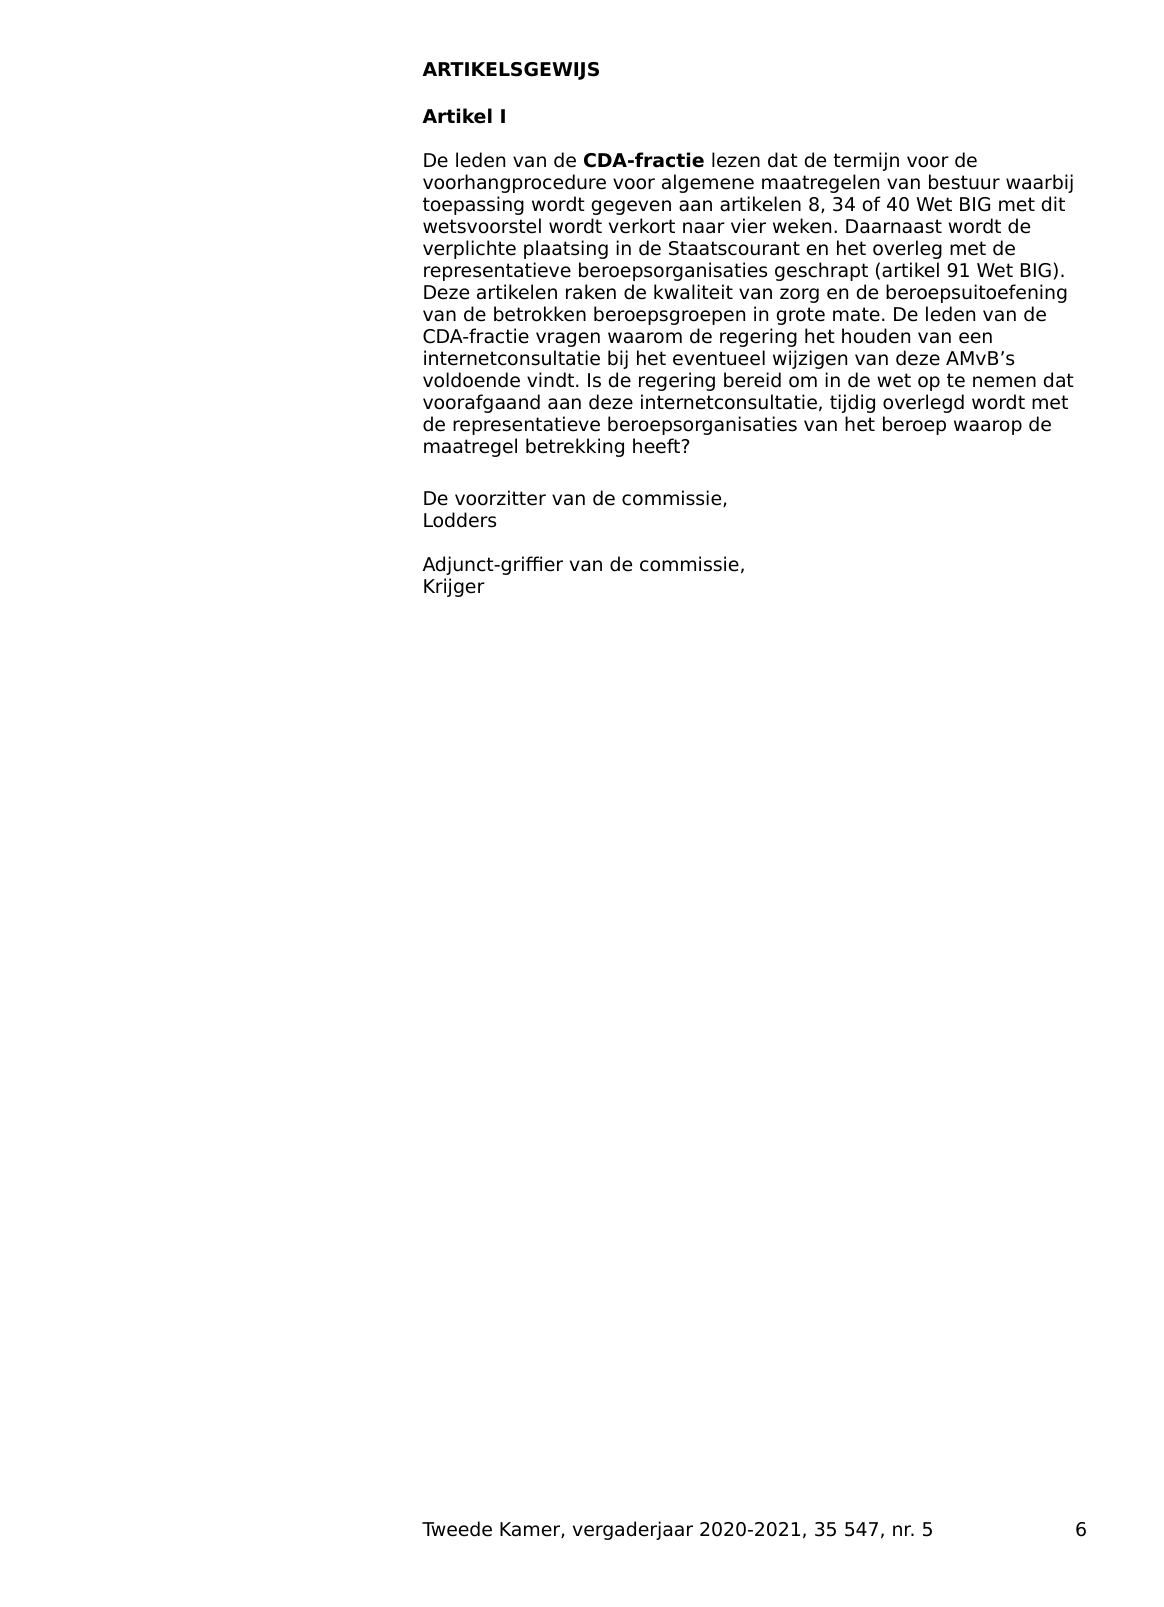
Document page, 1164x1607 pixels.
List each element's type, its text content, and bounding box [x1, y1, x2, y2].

subtitle ARTIKELSGEWIJS [422, 59, 1087, 81]
text Adjunct-griffier van de commissie, Krijger [422, 554, 1087, 598]
text De leden van de CDA-fractie lezen dat de termijn voor de voorhangprocedure voor algemene maatregelen van bestuur waarbij toepassing wordt gegeven aan artikelen 8, 34 of 40 Wet BIG met dit wetsvoorstel wordt verkort naar vier weken. Daarnaast wordt de verplichte plaatsing in de Staatscourant en het overleg met de representatieve beroepsorganisaties geschrapt (artikel 91 Wet BIG). Deze artikelen raken de kwaliteit van zorg en de beroepsuitoefening van de betrokken beroepsgroepen in grote mate. De leden van de CDA-fractie vragen waarom de regering het houden van een internetconsultatie bij het eventueel wijzigen van deze AMvB’s voldoende vindt. Is de regering bereid om in de wet op te nemen dat voorafgaand aan deze internetconsultatie, tijdig overlegd wordt met de representatieve beroepsorganisaties van het beroep waarop de maatregel betrekking heeft? [422, 150, 1087, 458]
subtitle Artikel I [422, 106, 1087, 128]
text De voorzitter van de commissie, Lodders [422, 488, 1087, 532]
